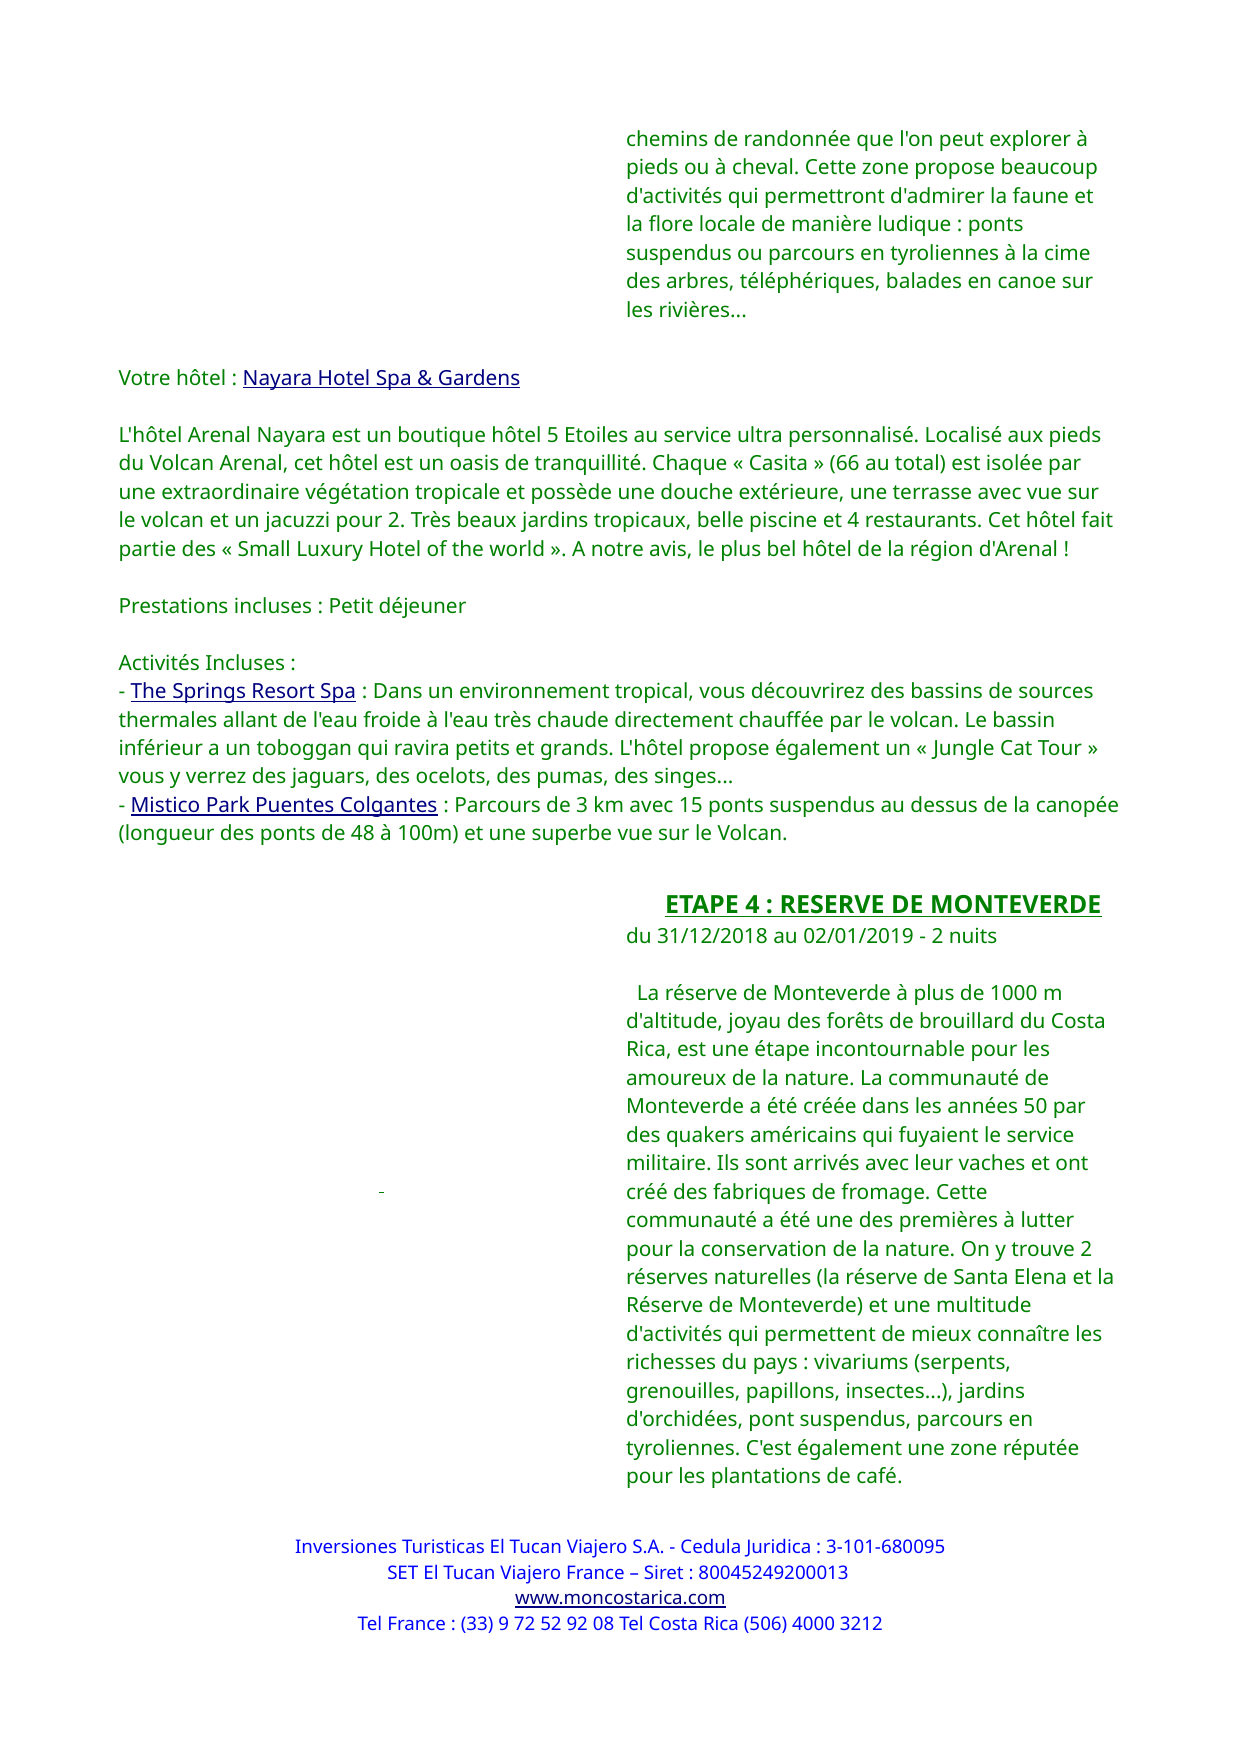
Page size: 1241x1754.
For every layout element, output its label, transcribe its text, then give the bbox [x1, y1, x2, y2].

text - Mistico Park Puentes Colgantes : Parcours de 3 km avec 15 ponts suspendus au dessus de la canopée (longueur des ponts de 48 à 100m) et une superbe vue sur le Volcan. [118, 790, 1122, 847]
table_header ETAPE 4 : RESERVE DE MONTEVERDE du 31/12/2018 au 02/01/2019 - 2 nuits La réserve de Monteverde à plus de 1000 m d'altitude, joyau des forêts de brouillard du Costa Rica, est une étape incontournable pour les amoureux de la nature. La communauté de Monteverde a été créée dans les années 50 par des quakers américains qui fuyaient le service militaire. Ils sont arrivés avec leur vaches et ont créé des fabriques de fromage. Cette communauté a été une des premières à lutter pour la conservation de la nature. On y trouve 2 réserves naturelles (la réserve de Santa Elena et la Réserve de Monteverde) et une multitude d'activités qui permettent de mieux connaître les richesses du pays : vivariums (serpents, grenouilles, papillons, insectes...), jardins d'orchidées, pont suspendus, parcours en tyroliennes. C'est également une zone réputée pour les plantations de café. [620, 881, 1122, 1495]
table_header [118, 881, 620, 1495]
text Prestations incluses : Petit déjeuner [118, 591, 1122, 619]
table_header chemins de randonnée que l'on peut explorer à pieds ou à cheval. Cette zone propose beaucoup d'activités qui permettront d'admirer la faune et la flore locale de manière ludique : ponts suspendus ou parcours en tyroliennes à la cime des arbres, téléphériques, balades en canoe sur les rivières... [620, 118, 1122, 329]
table_header [118, 118, 620, 329]
text L'hôtel Arenal Nayara est un boutique hôtel 5 Etoiles au service ultra personnalisé. Localisé aux pieds du Volcan Arenal, cet hôtel est un oasis de tranquillité. Chaque « Casita » (66 au total) est isolée par une extraordinaire végétation tropicale et possède une douche extérieure, une terrasse avec vue sur le volcan et un jacuzzi pour 2. Très beaux jardins tropicaux, belle piscine et 4 restaurants. Cet hôtel fait partie des « Small Luxury Hotel of the world ». A notre avis, le plus bel hôtel de la région d'Arenal ! [118, 420, 1122, 562]
text Votre hôtel : Nayara Hotel Spa & Gardens [118, 363, 1122, 391]
text - The Springs Resort Spa : Dans un environnement tropical, vous découvrirez des bassins de sources thermales allant de l'eau froide à l'eau très chaude directement chauffée par le volcan. Le bassin inférieur a un toboggan qui ravira petits et grands. L'hôtel propose également un « Jungle Cat Tour » vous y verrez des jaguars, des ocelots, des pumas, des singes... [118, 676, 1122, 790]
text Activités Incluses : [118, 648, 1122, 676]
